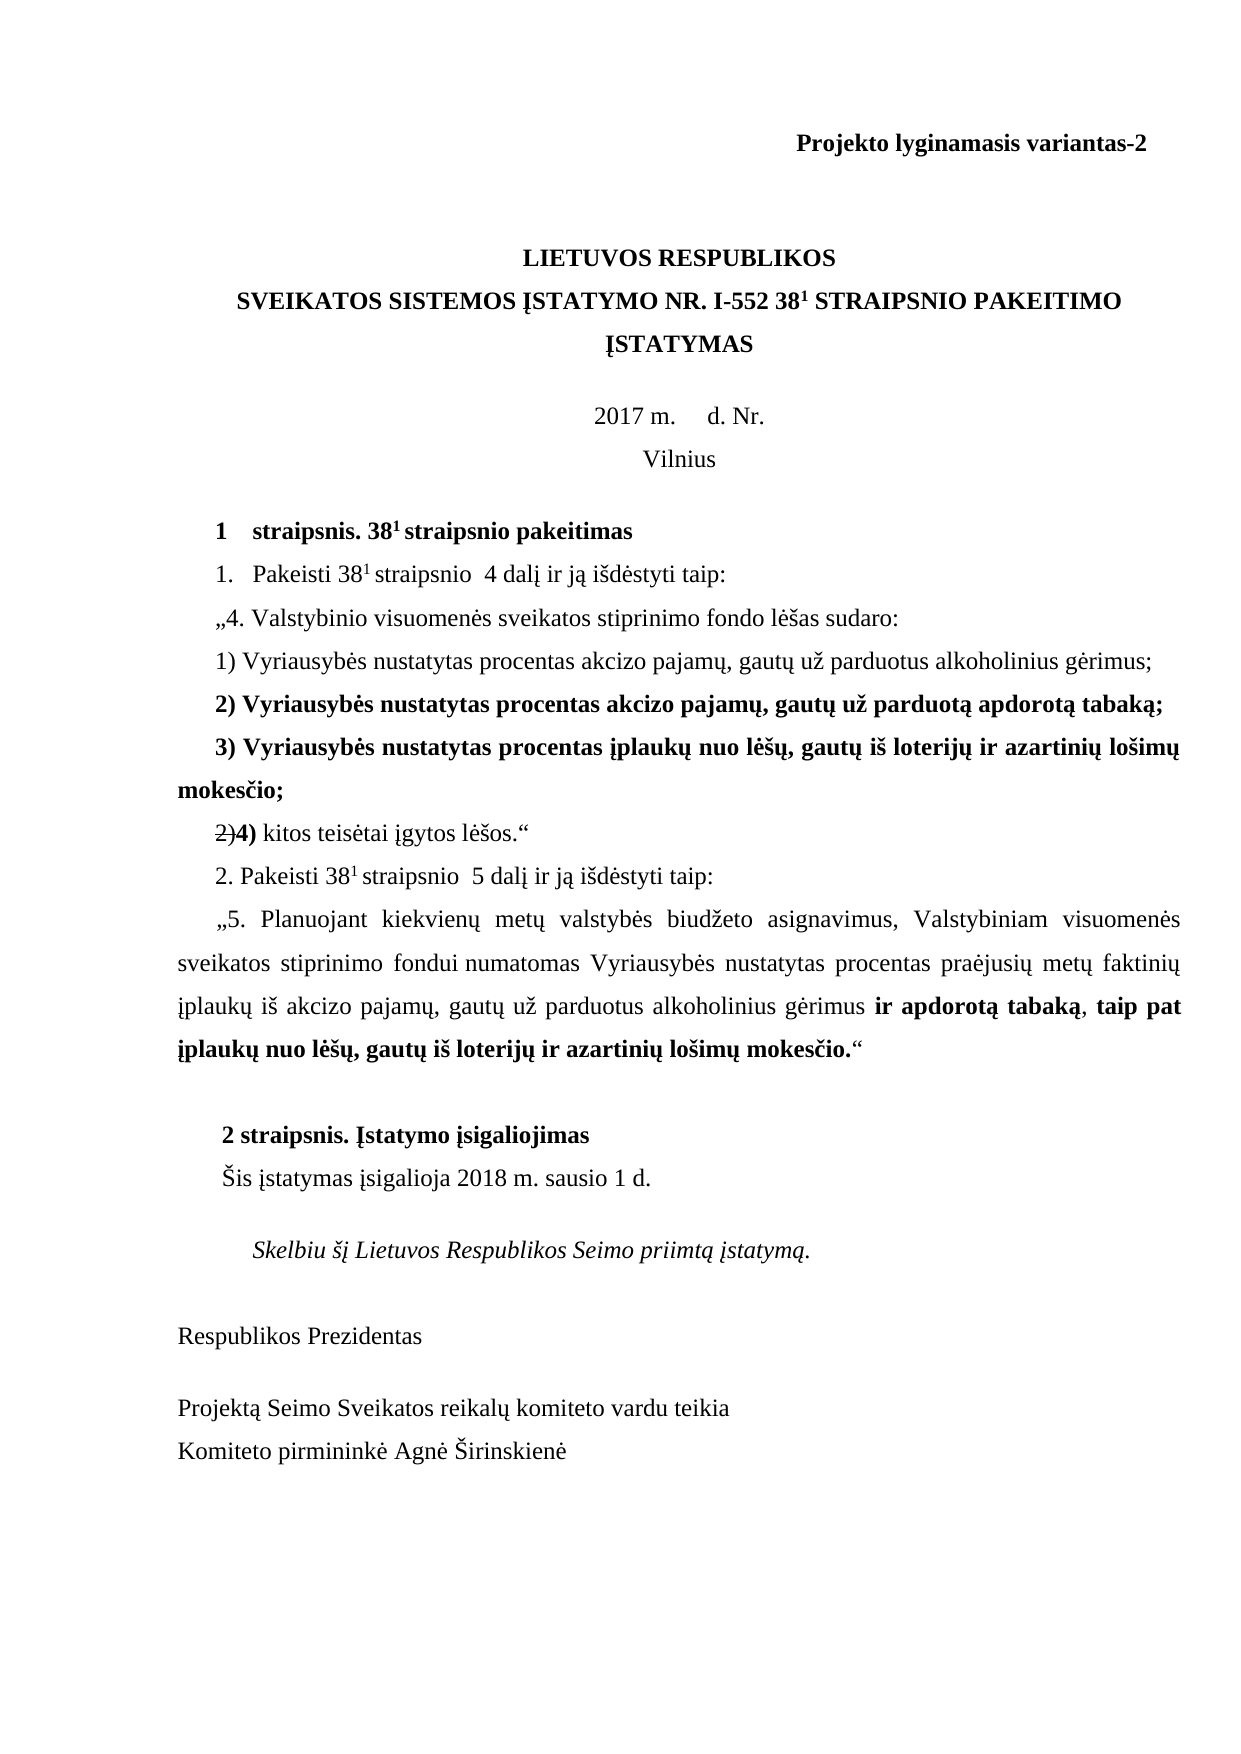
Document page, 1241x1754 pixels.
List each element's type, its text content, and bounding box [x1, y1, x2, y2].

text „4. Valstybinio visuomenės sveikatos stiprinimo fondo lėšas sudaro: [215, 603, 1181, 631]
text 2) Vyriausybės nustatytas procentas akcizo pajamų, gautų už parduotą apdorotą tabaką; [177, 689, 1181, 718]
text 3) Vyriausybės nustatytas procentas įplaukų nuo lėšų, gautų iš loterijų ir azartinių lošimų mokesčio; [177, 732, 1181, 804]
text 1. Pakeisti 381 straipsnio 4 dalį ir ją išdėstyti taip: [215, 559, 1181, 588]
text 2017 m. d. Nr. [177, 401, 1181, 430]
text Šis įstatymas įsigalioja 2018 m. sausio 1 d. [177, 1163, 1181, 1192]
text ĮSTATYMAS [177, 329, 1181, 358]
text LIETUVOS RESPUBLIKOS [177, 243, 1181, 272]
text Projektą Seimo Sveikatos reikalų komiteto vardu teikia [177, 1393, 1181, 1422]
text Respublikos Prezidentas [177, 1321, 1181, 1350]
text SVEIKATOS SISTEMOS ĮSTATYMO NR. I-552 381 STRAIPSNIO pakeitimo [177, 286, 1181, 315]
text 1 straipsnis. 381 straipsnio pakeitimas [215, 516, 1181, 545]
text Vilnius [177, 444, 1181, 473]
text 2)4) kitos teisėtai įgytos lėšos.“ [177, 818, 1181, 847]
text 2. Pakeisti 381 straipsnio 5 dalį ir ją išdėstyti taip: [177, 861, 1181, 890]
text Projekto lyginamasis variantas-2 [177, 128, 1181, 157]
text Skelbiu šį Lietuvos Respublikos Seimo priimtą įstatymą. [177, 1235, 1181, 1264]
text „5. Planuojant kiekvienų metų valstybės biudžeto asignavimus, Valstybiniam visuomenės sveikatos stiprinimo fondui numatomas Vyriausybės nustatytas procentas praėjusių metų faktinių įplaukų iš akcizo pajamų, gautų už parduotus alkoholinius gėrimus ir apdorotą tabaką, taip pat įplaukų nuo lėšų, gautų iš loterijų ir azartinių lošimų mokesčio.“ [177, 904, 1181, 1063]
text Komiteto pirmininkė Agnė Širinskienė [177, 1436, 1181, 1465]
text 1) Vyriausybės nustatytas procentas akcizo pajamų, gautų už parduotus alkoholinius gėrimus; [177, 646, 1181, 674]
text 2 straipsnis. Įstatymo įsigaliojimas [177, 1120, 1181, 1149]
